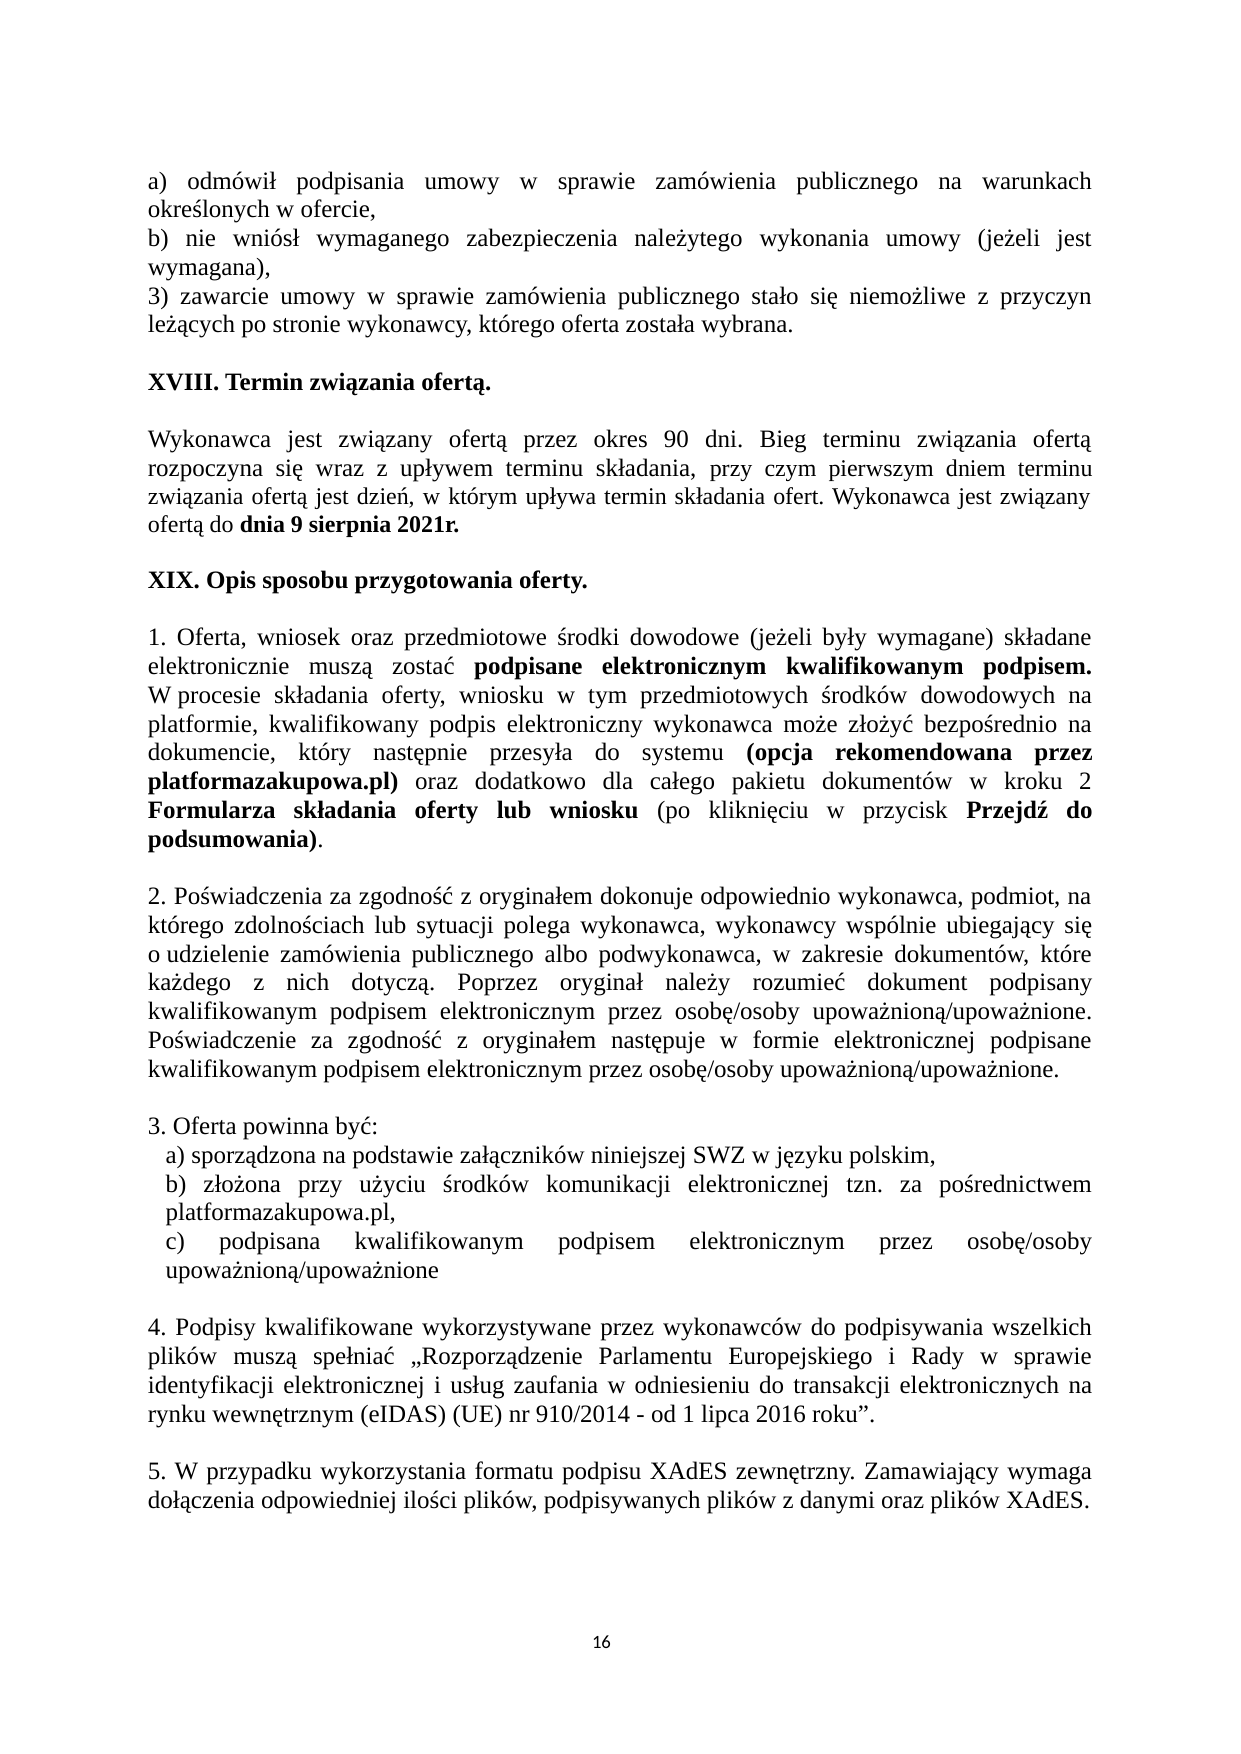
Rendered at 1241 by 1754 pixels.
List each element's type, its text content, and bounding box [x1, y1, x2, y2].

text 5. W przypadku wykorzystania formatu podpisu XAdES zewnętrzny. Zamawiający wymaga dołączenia odpowiedniej ilości plików, podpisywanych plików z danymi oraz plików XAdES. [148, 1456, 1093, 1514]
text 1. Oferta, wniosek oraz przedmiotowe środki dowodowe (jeżeli były wymagane) składane elektronicznie muszą zostać podpisane elektronicznym kwalifikowanym podpisem. W procesie składania oferty, wniosku w tym przedmiotowych środków dowodowych na platformie, kwalifikowany podpis elektroniczny wykonawca może złożyć bezpośrednio na dokumencie, który następnie przesyła do systemu (opcja rekomendowana przez platformazakupowa.pl) oraz dodatkowo dla całego pakietu dokumentów w kroku 2 Formularza składania oferty lub wniosku (po kliknięciu w przycisk Przejdź do podsumowania). [148, 622, 1093, 852]
text 3) zawarcie umowy w sprawie zamówienia publicznego stało się niemożliwe z przyczyn leżących po stronie wykonawcy, którego oferta została wybrana. [148, 281, 1093, 338]
text Wykonawca jest związany ofertą przez okres 90 dni. Bieg terminu związania ofertą rozpoczyna się wraz z upływem terminu składania, przy czym pierwszym dniem terminu związania ofertą jest dzień, w którym upływa termin składania ofert. Wykonawca jest związany ofertą do dnia 9 sierpnia 2021r. [148, 424, 1093, 537]
text c) podpisana kwalifikowanym podpisem elektronicznym przez osobę/osoby upoważnioną/upoważnione [165, 1226, 1093, 1284]
text 4. Podpisy kwalifikowane wykorzystywane przez wykonawców do podpisywania wszelkich plików muszą spełniać „Rozporządzenie Parlamentu Europejskiego i Rady w sprawie identyfikacji elektronicznej i usług zaufania w odniesieniu do transakcji elektronicznych na rynku wewnętrznym (eIDAS) (UE) nr 910/2014 - od 1 lipca 2016 roku”. [148, 1312, 1093, 1427]
text XVIII. Termin związania ofertą. [148, 367, 1093, 396]
text a) sporządzona na podstawie załączników niniejszej SWZ w języku polskim, [165, 1140, 1093, 1169]
text a) odmówił podpisania umowy w sprawie zamówienia publicznego na warunkach określonych w ofercie, [148, 166, 1093, 223]
text XIX. Opis sposobu przygotowania oferty. [148, 565, 1093, 594]
text 2. Poświadczenia za zgodność z oryginałem dokonuje odpowiednio wykonawca, podmiot, na którego zdolnościach lub sytuacji polega wykonawca, wykonawcy wspólnie ubiegający się o udzielenie zamówienia publicznego albo podwykonawca, w zakresie dokumentów, które każdego z nich dotyczą. Poprzez oryginał należy rozumieć dokument podpisany kwalifikowanym podpisem elektronicznym przez osobę/osoby upoważnioną/upoważnione. Poświadczenie za zgodność z oryginałem następuje w formie elektronicznej podpisane kwalifikowanym podpisem elektronicznym przez osobę/osoby upoważnioną/upoważnione. [148, 881, 1093, 1082]
text 3. Oferta powinna być: [148, 1111, 1093, 1140]
text b) nie wniósł wymaganego zabezpieczenia należytego wykonania umowy (jeżeli jest wymagana), [148, 223, 1093, 281]
text b) złożona przy użyciu środków komunikacji elektronicznej tzn. za pośrednictwem platformazakupowa.pl, [165, 1169, 1093, 1226]
